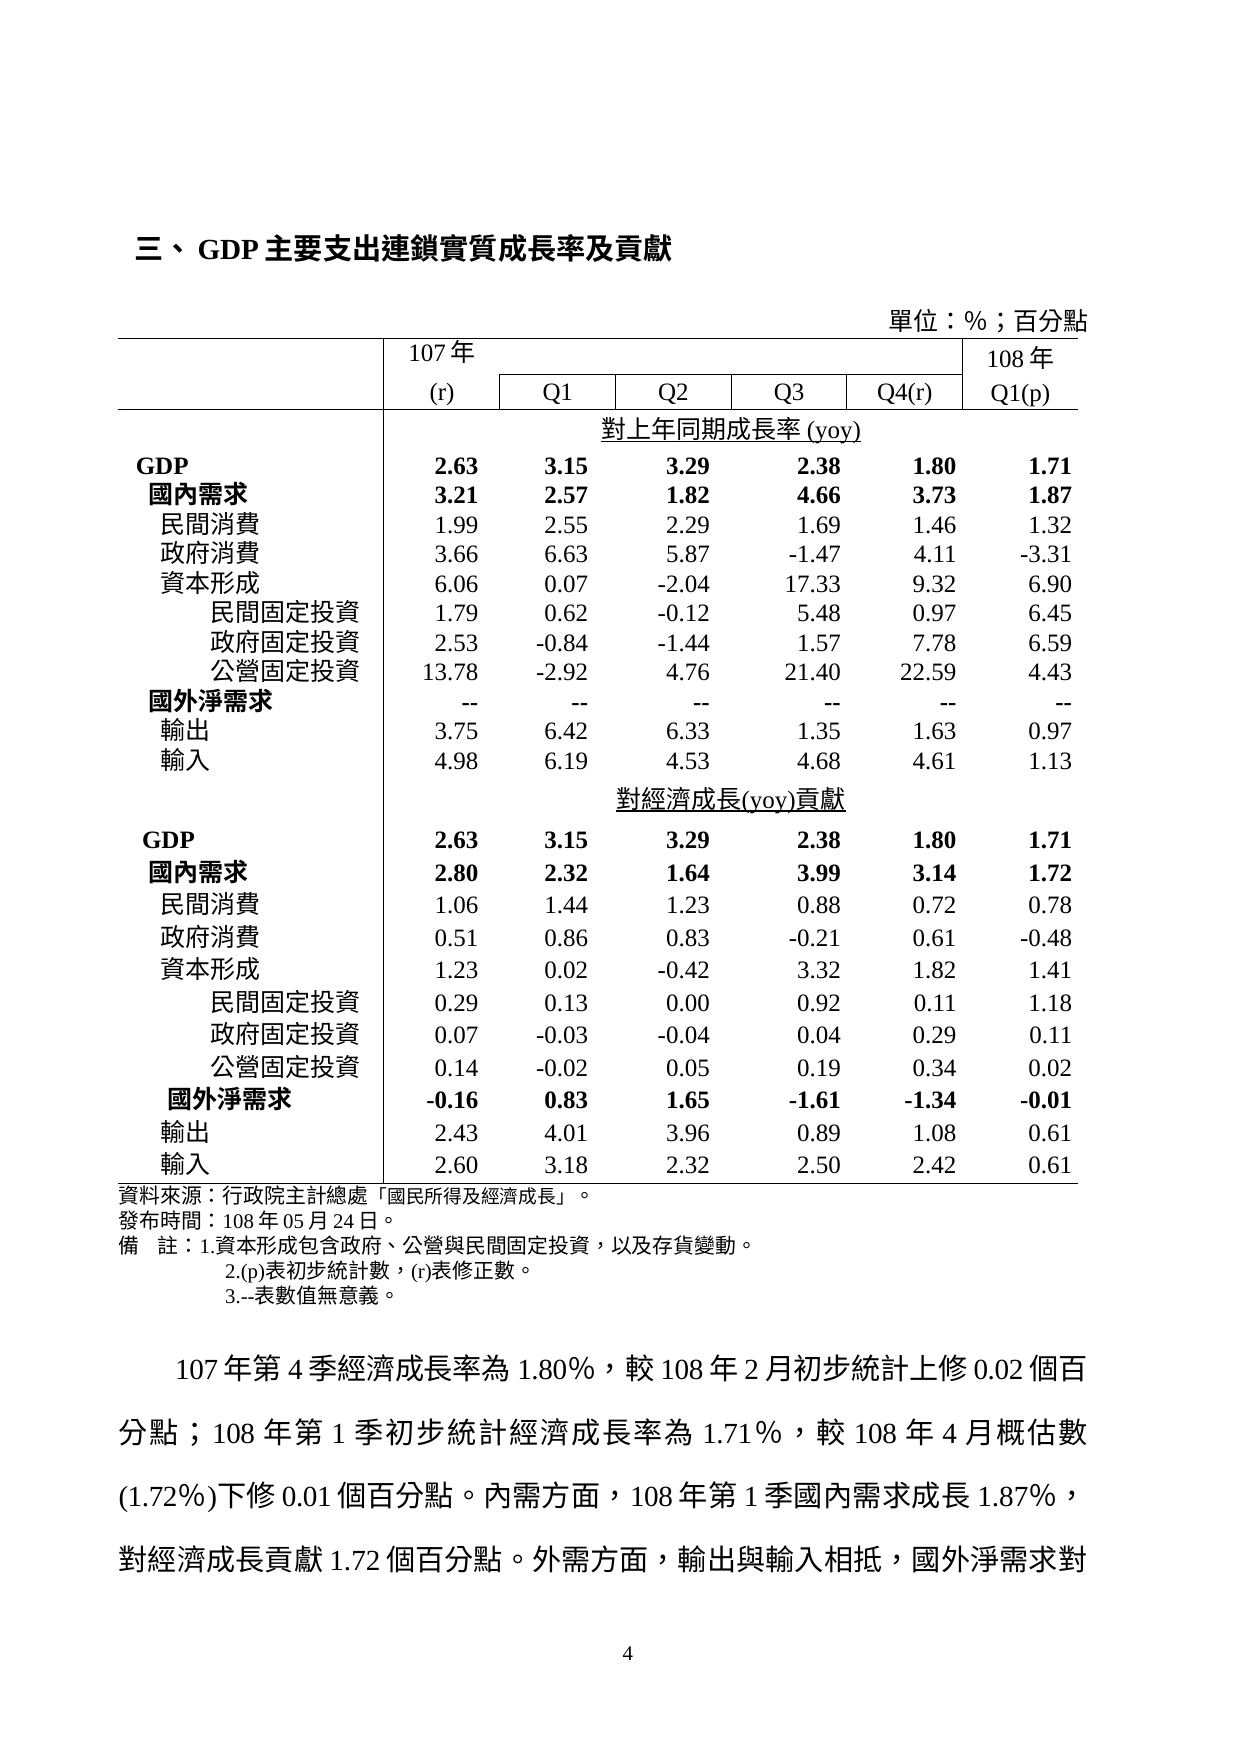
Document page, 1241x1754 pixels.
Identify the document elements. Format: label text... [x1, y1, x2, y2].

table_cell 政府消費 [118, 923, 383, 955]
text 發布時間：108年05月24日。 [118, 1208, 1093, 1233]
table_cell 4.01 [500, 1118, 615, 1150]
table_cell 0.83 [500, 1085, 615, 1117]
table_header [118, 339, 383, 374]
table_cell 1.82 [847, 955, 962, 987]
text 107年第4季經濟成長率為1.80％，較108年2月初步統計上修0.02個百分點；108年第1季初步統計經濟成長率為1.71％，較108年4月概估數(1.72％)下修0.01個百分點。內需方面，108年第1季國內需求成長1.87％，對經濟成長貢獻1.72個百分點。外需方面，輸出與輸入相抵，國外淨需求對 [118, 1346, 1088, 1578]
table_cell 0.88 [731, 890, 847, 922]
table_cell 21.40 [731, 659, 847, 688]
table_cell 3.14 [847, 858, 962, 890]
table_cell 6.59 [963, 629, 1078, 658]
table_cell 政府消費 [118, 541, 383, 570]
table_cell 2.29 [615, 511, 731, 541]
table_cell -0.01 [963, 1085, 1078, 1117]
table_cell 輸出 [118, 1118, 383, 1150]
table_cell 2.38 [731, 452, 847, 482]
table_header 107年 [384, 339, 499, 374]
table_cell 3.73 [847, 482, 962, 511]
table_cell 1.08 [847, 1118, 962, 1150]
table_cell 4.61 [847, 747, 962, 776]
table_cell Q1 [500, 375, 615, 409]
text 3.--表數值無意義。 [225, 1283, 1093, 1308]
text 單位：％；百分點 [118, 301, 1088, 337]
table_cell 9.32 [847, 570, 962, 599]
table_cell 輸入 [118, 747, 383, 776]
table_cell 政府固定投資 [118, 629, 383, 658]
table_cell 2.57 [500, 482, 615, 511]
table_cell 4.68 [731, 747, 847, 776]
table_cell 3.18 [500, 1150, 615, 1182]
table_cell 2.38 [731, 825, 847, 857]
table_header 108年 [963, 339, 1078, 374]
table_cell 3.21 [384, 482, 499, 511]
table_cell 4.98 [384, 747, 499, 776]
table_cell 國外淨需求 [118, 1085, 383, 1117]
table_cell 1.44 [500, 890, 615, 922]
table_cell 3.15 [500, 452, 615, 482]
table_cell 1.80 [847, 452, 962, 482]
table_cell -0.16 [384, 1085, 499, 1117]
table_cell 1.63 [847, 718, 962, 747]
table_cell 1.46 [847, 511, 962, 541]
text 2.(p)表初步統計數，(r)表修正數。 [225, 1258, 1093, 1283]
table_cell 資本形成 [118, 955, 383, 987]
table_cell 資本形成 [118, 570, 383, 599]
table_cell 1.65 [615, 1085, 731, 1117]
table_cell 0.11 [847, 988, 962, 1020]
table_cell 0.00 [615, 988, 731, 1020]
table_cell Q1(p) [963, 374, 1078, 409]
table_cell 1.69 [731, 511, 847, 541]
table_header [847, 339, 962, 374]
table_cell 對經濟成長(yoy)貢獻 [384, 776, 1078, 825]
table_cell 民間固定投資 [118, 988, 383, 1020]
table_cell 1.23 [615, 890, 731, 922]
table_cell 0.62 [500, 600, 615, 629]
table_cell 0.29 [384, 988, 499, 1020]
table_cell -1.44 [615, 629, 731, 658]
table_cell -2.92 [500, 659, 615, 688]
table_cell 1.64 [615, 858, 731, 890]
table_cell 0.97 [847, 600, 962, 629]
table_cell -0.48 [963, 923, 1078, 955]
table_cell -0.02 [500, 1053, 615, 1085]
table_cell 0.61 [963, 1118, 1078, 1150]
table_cell -3.31 [963, 541, 1078, 570]
table_cell 6.33 [615, 718, 731, 747]
table_cell -1.34 [847, 1085, 962, 1117]
table_cell 2.43 [384, 1118, 499, 1150]
table_cell (r) [384, 374, 499, 409]
table_cell 6.19 [500, 747, 615, 776]
table_cell 3.75 [384, 718, 499, 747]
table_cell 4.43 [963, 659, 1078, 688]
table_cell [118, 374, 383, 409]
table_cell 5.87 [615, 541, 731, 570]
table_cell 2.42 [847, 1150, 962, 1182]
table_cell 0.05 [615, 1053, 731, 1085]
table_cell 0.51 [384, 923, 499, 955]
table_cell 1.57 [731, 629, 847, 658]
table_cell 3.99 [731, 858, 847, 890]
table_cell -0.03 [500, 1020, 615, 1052]
table_cell 2.53 [384, 629, 499, 658]
table_cell -- [963, 688, 1078, 717]
table_cell 17.33 [731, 570, 847, 599]
table_cell -- [615, 688, 731, 717]
table_cell 公營固定投資 [118, 659, 383, 688]
table_cell -0.84 [500, 629, 615, 658]
table_cell 1.80 [847, 825, 962, 857]
table_cell 政府固定投資 [118, 1020, 383, 1052]
table_cell 6.06 [384, 570, 499, 599]
table_cell 4.66 [731, 482, 847, 511]
table_cell 0.07 [500, 570, 615, 599]
table_cell 0.02 [963, 1053, 1078, 1085]
table_cell 3.96 [615, 1118, 731, 1150]
table_cell 2.60 [384, 1150, 499, 1182]
table_cell GDP [118, 452, 383, 482]
table_cell 2.63 [384, 452, 499, 482]
table_cell 3.29 [615, 825, 731, 857]
table_cell 0.04 [731, 1020, 847, 1052]
table_cell -1.47 [731, 541, 847, 570]
table_cell 對上年同期成長率 (yoy) [384, 410, 1078, 452]
table_cell 輸入 [118, 1150, 383, 1182]
table_header [615, 339, 731, 374]
table_cell 6.90 [963, 570, 1078, 599]
table_cell 0.92 [731, 988, 847, 1020]
table_cell -- [384, 688, 499, 717]
table_cell 3.32 [731, 955, 847, 987]
table_cell 0.61 [963, 1150, 1078, 1182]
table_cell 0.34 [847, 1053, 962, 1085]
table_cell 1.71 [963, 452, 1078, 482]
table_cell 0.07 [384, 1020, 499, 1052]
table_cell 4.76 [615, 659, 731, 688]
table_cell 6.45 [963, 600, 1078, 629]
table_cell -1.61 [731, 1085, 847, 1117]
table_cell 0.29 [847, 1020, 962, 1052]
table_cell 0.72 [847, 890, 962, 922]
table_cell 22.59 [847, 659, 962, 688]
table_cell 2.63 [384, 825, 499, 857]
table_cell 2.50 [731, 1150, 847, 1182]
table_cell 3.29 [615, 452, 731, 482]
table_cell 國內需求 [118, 482, 383, 511]
table_cell 1.99 [384, 511, 499, 541]
table_cell 4.11 [847, 541, 962, 570]
table_cell -0.42 [615, 955, 731, 987]
table_cell -- [731, 688, 847, 717]
table_cell 0.13 [500, 988, 615, 1020]
table_cell Q2 [616, 375, 731, 409]
table_cell 1.18 [963, 988, 1078, 1020]
table_cell 6.42 [500, 718, 615, 747]
table_header [731, 339, 847, 374]
table_cell 2.32 [500, 858, 615, 890]
table_cell 0.19 [731, 1053, 847, 1085]
list GDP主要支出連鎖實質成長率及貢獻 [75, 225, 1093, 268]
table_cell 2.80 [384, 858, 499, 890]
table_cell 3.15 [500, 825, 615, 857]
table_cell 民間消費 [118, 890, 383, 922]
table_cell 2.55 [500, 511, 615, 541]
table_cell 民間固定投資 [118, 600, 383, 629]
table_cell 7.78 [847, 629, 962, 658]
table_header [500, 339, 615, 374]
table_cell 2.32 [615, 1150, 731, 1182]
table_cell 0.89 [731, 1118, 847, 1150]
table_cell 0.61 [847, 923, 962, 955]
table_cell 0.83 [615, 923, 731, 955]
table_cell 0.14 [384, 1053, 499, 1085]
table_cell 輸出 [118, 718, 383, 747]
table_cell 1.72 [963, 858, 1078, 890]
table_cell [118, 776, 383, 825]
table_cell 1.13 [963, 747, 1078, 776]
table_cell [118, 410, 383, 452]
table_cell 4.53 [615, 747, 731, 776]
table_cell 國外淨需求 [118, 688, 383, 717]
table_cell 1.82 [615, 482, 731, 511]
table_cell 1.87 [963, 482, 1078, 511]
table_cell 5.48 [731, 600, 847, 629]
table_cell 民間消費 [118, 511, 383, 541]
table_cell 0.86 [500, 923, 615, 955]
table_cell 1.35 [731, 718, 847, 747]
table_cell 6.63 [500, 541, 615, 570]
table_cell 3.66 [384, 541, 499, 570]
table_cell Q4(r) [847, 375, 962, 409]
table_cell 1.71 [963, 825, 1078, 857]
table_cell -0.21 [731, 923, 847, 955]
table_cell -0.12 [615, 600, 731, 629]
table_cell 13.78 [384, 659, 499, 688]
table_cell -0.04 [615, 1020, 731, 1052]
table_cell 0.11 [963, 1020, 1078, 1052]
table_cell 1.79 [384, 600, 499, 629]
table_cell 1.06 [384, 890, 499, 922]
text 備 註：1.資本形成包含政府、公營與民間固定投資，以及存貨變動。 [118, 1233, 1093, 1258]
table_cell 0.97 [963, 718, 1078, 747]
table_cell GDP [118, 825, 383, 857]
table_cell -2.04 [615, 570, 731, 599]
table_cell 1.41 [963, 955, 1078, 987]
table_cell Q3 [732, 375, 846, 409]
table_cell 1.23 [384, 955, 499, 987]
table_cell -- [500, 688, 615, 717]
table_cell 國內需求 [118, 858, 383, 890]
table_cell 1.32 [963, 511, 1078, 541]
text 資料來源：行政院主計總處「國民所得及經濟成長」。 [118, 1183, 1093, 1208]
table_cell 公營固定投資 [118, 1053, 383, 1085]
table_cell -- [847, 688, 962, 717]
table_cell 0.02 [500, 955, 615, 987]
table_cell 0.78 [963, 890, 1078, 922]
